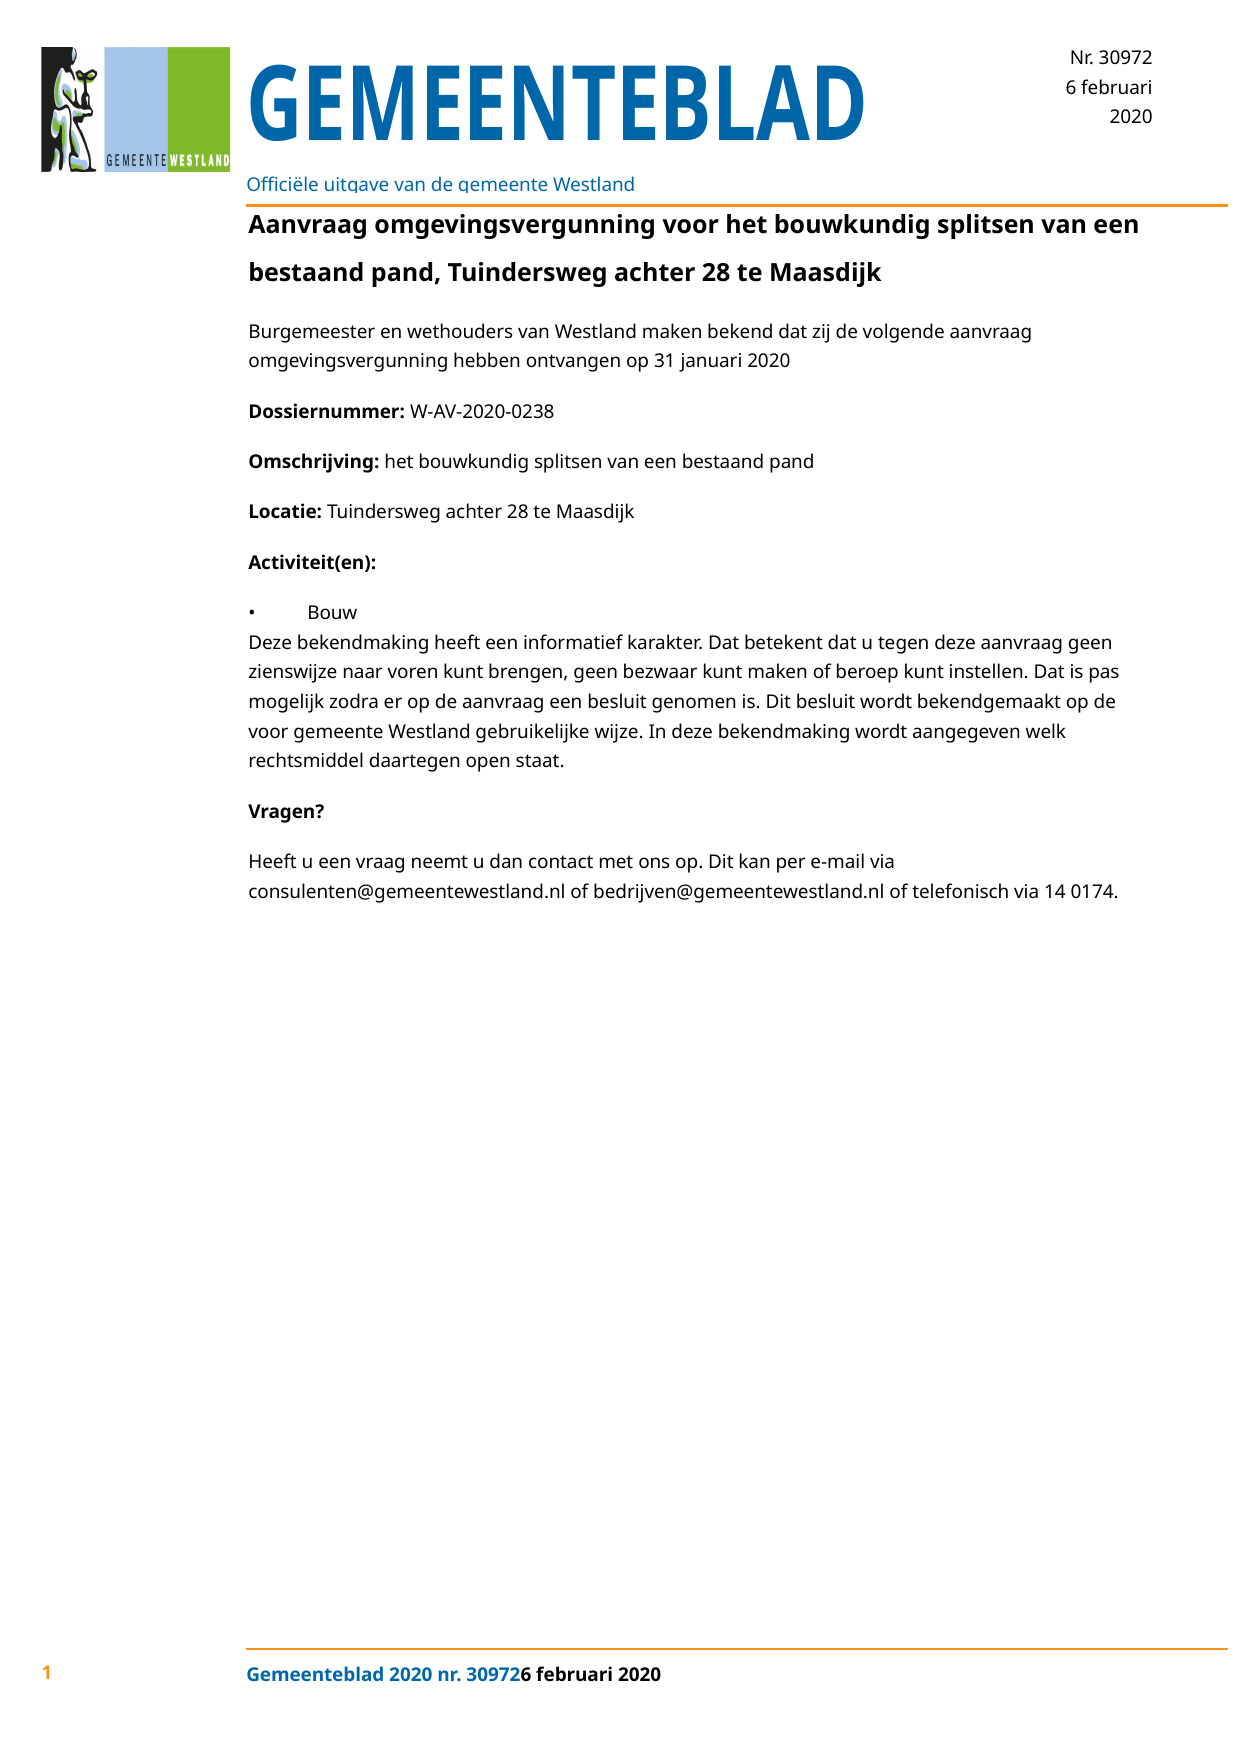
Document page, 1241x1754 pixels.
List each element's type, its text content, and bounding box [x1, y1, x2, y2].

picture [41, 47, 231, 172]
text Dossiernummer: W-AV-2020-0238 [248, 398, 1152, 424]
text Vragen? [248, 798, 1152, 824]
text Deze bekendmaking heeft een informatief karakter. Dat betekent dat u tegen deze aanvraag geen zienswijze naar voren kunt brengen, geen bezwaar kunt maken of beroep kunt instellen. Dat is pas mogelijk zodra er op de aanvraag een besluit genomen is. Dit besluit wordt bekendgemaakt op de voor gemeente Westland gebruikelijke wijze. In deze bekendmaking wordt aangegeven welk rechtsmiddel daartegen open staat. [248, 629, 1152, 773]
text Heeft u een vraag neemt u dan contact met ons op. Dit kan per e-mail via consulenten@gemeentewestland.nl of bedrijven@gemeentewestland.nl of telefonisch via 14 0174. [248, 848, 1152, 904]
text Omschrijving: het bouwkundig splitsen van een bestaand pand [248, 448, 1152, 474]
text Locatie: Tuindersweg achter 28 te Maasdijk [248, 499, 1152, 524]
text Aanvraag omgevingsvergunning voor het bouwkundig splitsen van een bestaand pand, Tuindersweg achter 28 te Maasdijk [248, 207, 1152, 288]
text Activiteit(en): [248, 549, 1152, 575]
text Burgemeester en wethouders van Westland maken bekend dat zij de volgende aanvraag omgevingsvergunning hebben ontvangen op 31 januari 2020 [248, 318, 1152, 373]
list Bouw [248, 599, 1152, 625]
